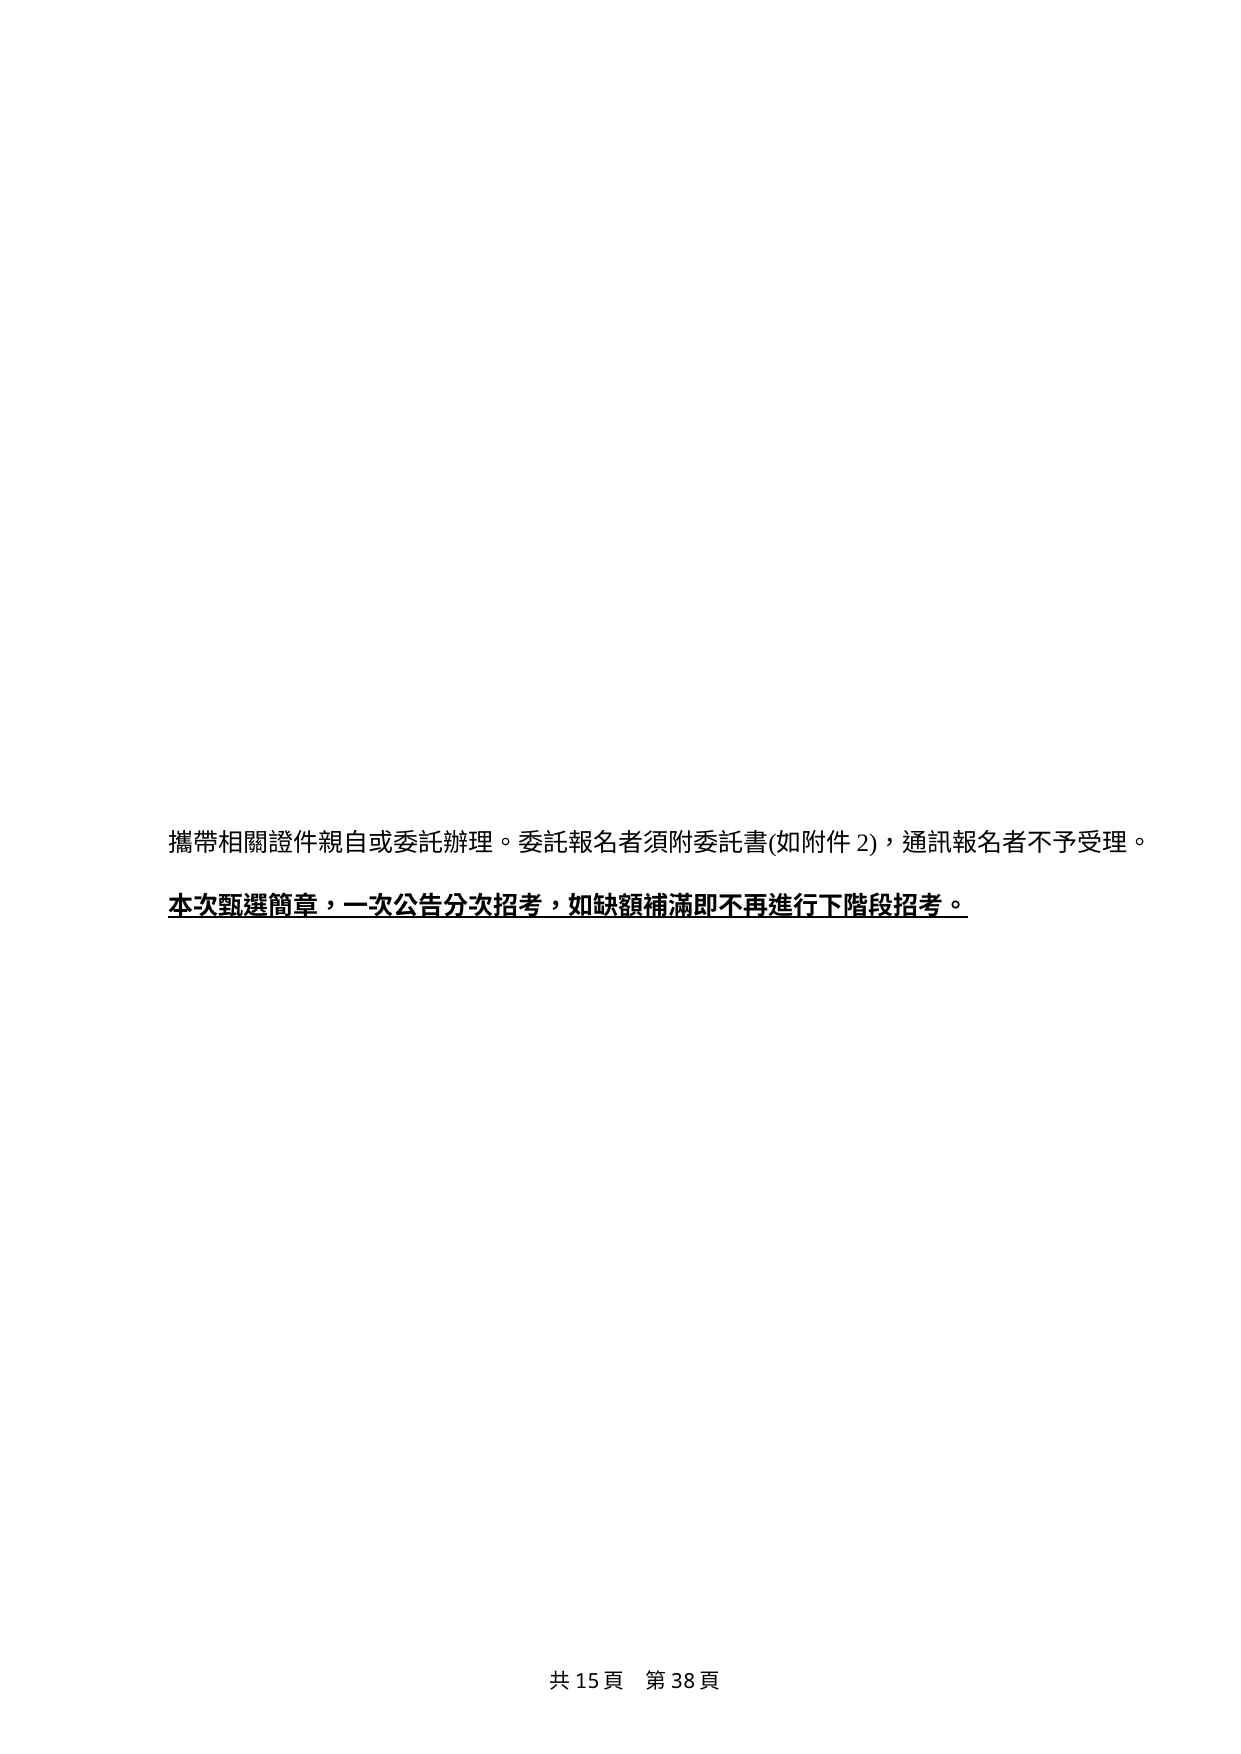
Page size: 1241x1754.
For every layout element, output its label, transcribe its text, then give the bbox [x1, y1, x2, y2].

text 攜帶相關證件親自或委託辦理。委託報名者須附委託書(如附件2)，通訊報名者不予受理。本次甄選簡章，一次公告分次招考，如缺額補滿即不再進行下階段招考。 [118, 799, 1152, 924]
